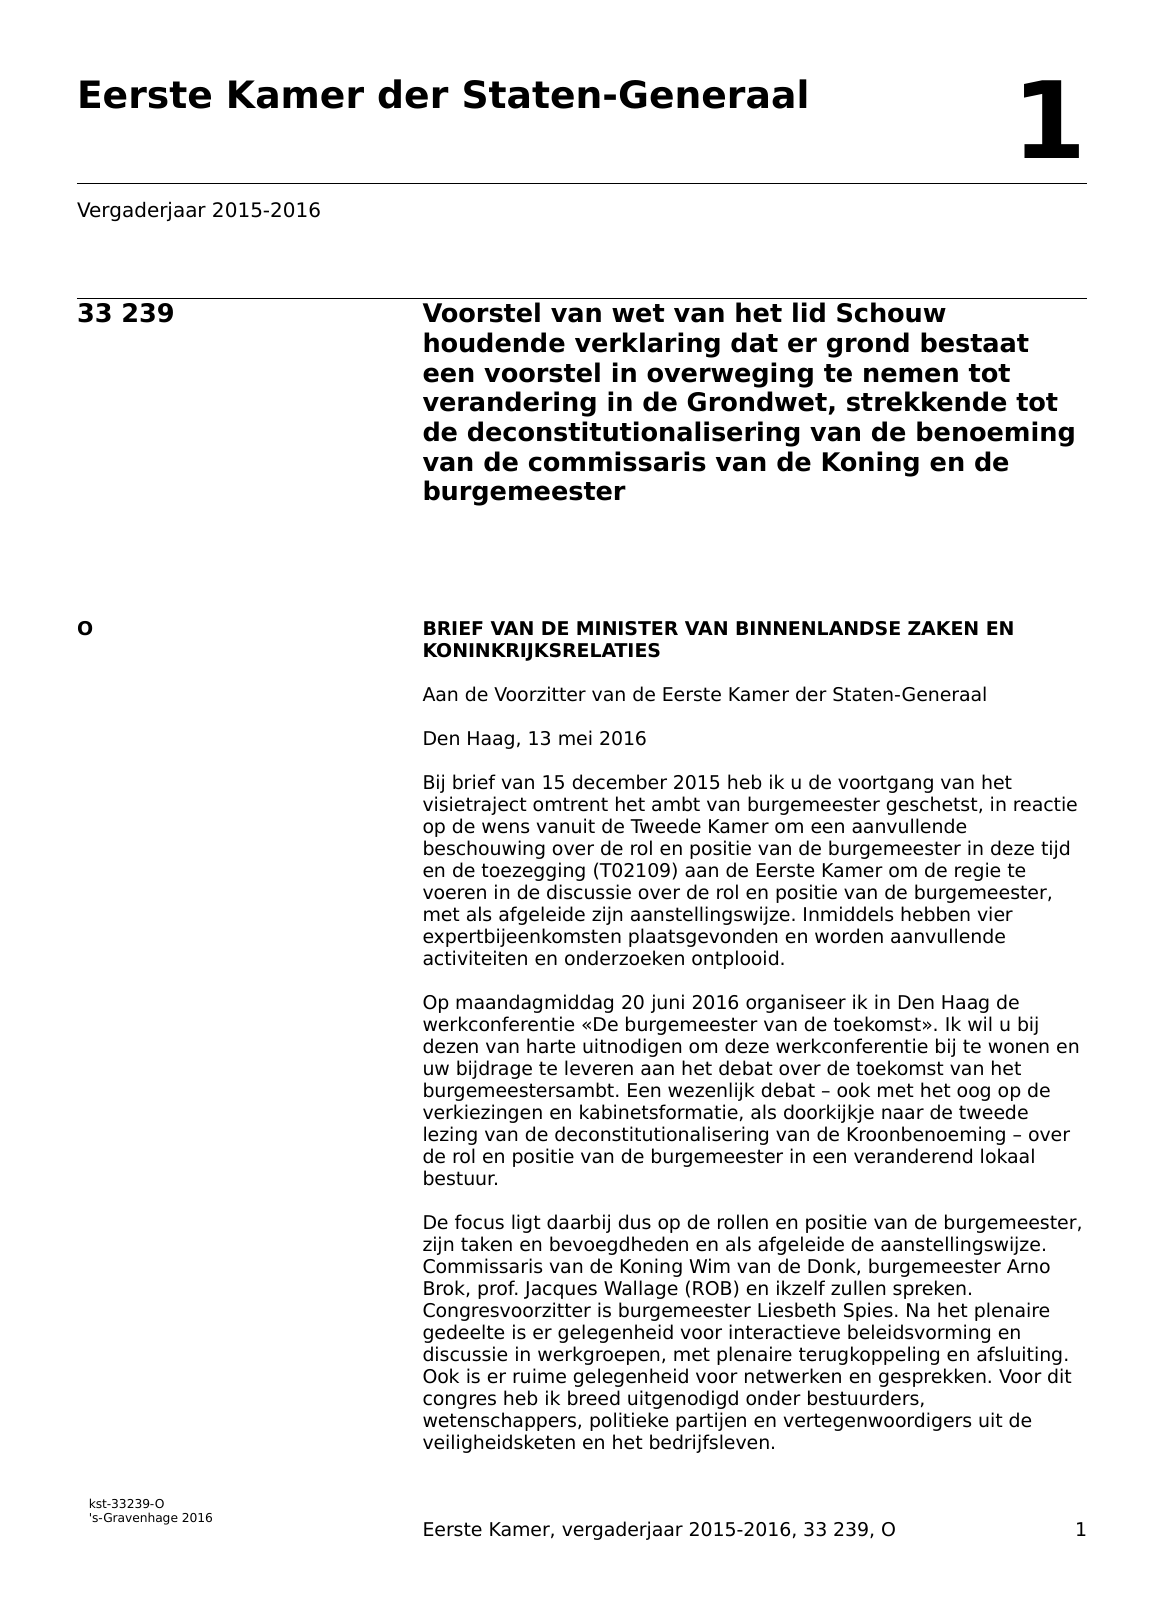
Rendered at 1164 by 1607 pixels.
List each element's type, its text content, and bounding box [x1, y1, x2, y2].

subtitle O BRIEF VAN DE MINISTER VAN BINNENLANDSE ZAKEN EN KONINKRIJKSRELATIES [77, 618, 1087, 662]
text kst-33239-O [88, 1497, 323, 1511]
text Den Haag, 13 mei 2016 [422, 728, 1087, 750]
table_cell Vergaderjaar 2015-2016 [77, 184, 1087, 298]
text De focus ligt daarbij dus op de rollen en positie van de burgemeester, zijn taken en bevoegdheden en als afgeleide de aanstellingswijze. Commissaris van de Koning Wim van de Donk, burgemeester Arno Brok, prof. Jacques Wallage (ROB) en ikzelf zullen spreken. Congresvoorzitter is burgemeester Liesbeth Spies. Na het plenaire gedeelte is er gelegenheid voor interactieve beleidsvorming en discussie in werkgroepen, met plenaire terugkoppeling en afsluiting. Ook is er ruime gelegenheid voor netwerken en gesprekken. Voor dit congres heb ik breed uitgenodigd onder bestuurders, wetenschappers, politieke partijen en vertegenwoordigers uit de veiligheidsketen en het bedrijfsleven. [422, 1212, 1087, 1454]
text Aan de Voorzitter van de Eerste Kamer der Staten-Generaal [422, 684, 1087, 706]
table_header 1 [886, 59, 1087, 183]
table_header Eerste Kamer der Staten-Generaal [77, 59, 886, 183]
subtitle 33 239 Voorstel van wet van het lid Schouw houdende verklaring dat er grond bestaat een voorstel in overweging te nemen tot verandering in de Grondwet, strekkende tot de deconstitutionalisering van de benoeming van de commissaris van de Koning en de burgemeester [77, 299, 1087, 507]
text 's-Gravenhage 2016 [88, 1511, 323, 1525]
text Op maandagmiddag 20 juni 2016 organiseer ik in Den Haag de werkconferentie «De burgemeester van de toekomst». Ik wil u bij dezen van harte uitnodigen om deze werkconferentie bij te wonen en uw bijdrage te leveren aan het debat over de toekomst van het burgemeestersambt. Een wezenlijk debat – ook met het oog op de verkiezingen en kabinetsformatie, als doorkijkje naar de tweede lezing van de deconstitutionalisering van de Kroonbenoeming – over de rol en positie van de burgemeester in een veranderend lokaal bestuur. [422, 992, 1087, 1190]
text Bij brief van 15 december 2015 heb ik u de voortgang van het visietraject omtrent het ambt van burgemeester geschetst, in reactie op de wens vanuit de Tweede Kamer om een aanvullende beschouwing over de rol en positie van de burgemeester in deze tijd en de toezegging (T02109) aan de Eerste Kamer om de regie te voeren in de discussie over de rol en positie van de burgemeester, met als afgeleide zijn aanstellingswijze. Inmiddels hebben vier expertbijeenkomsten plaatsgevonden en worden aanvullende activiteiten en onderzoeken ontplooid. [422, 772, 1087, 970]
